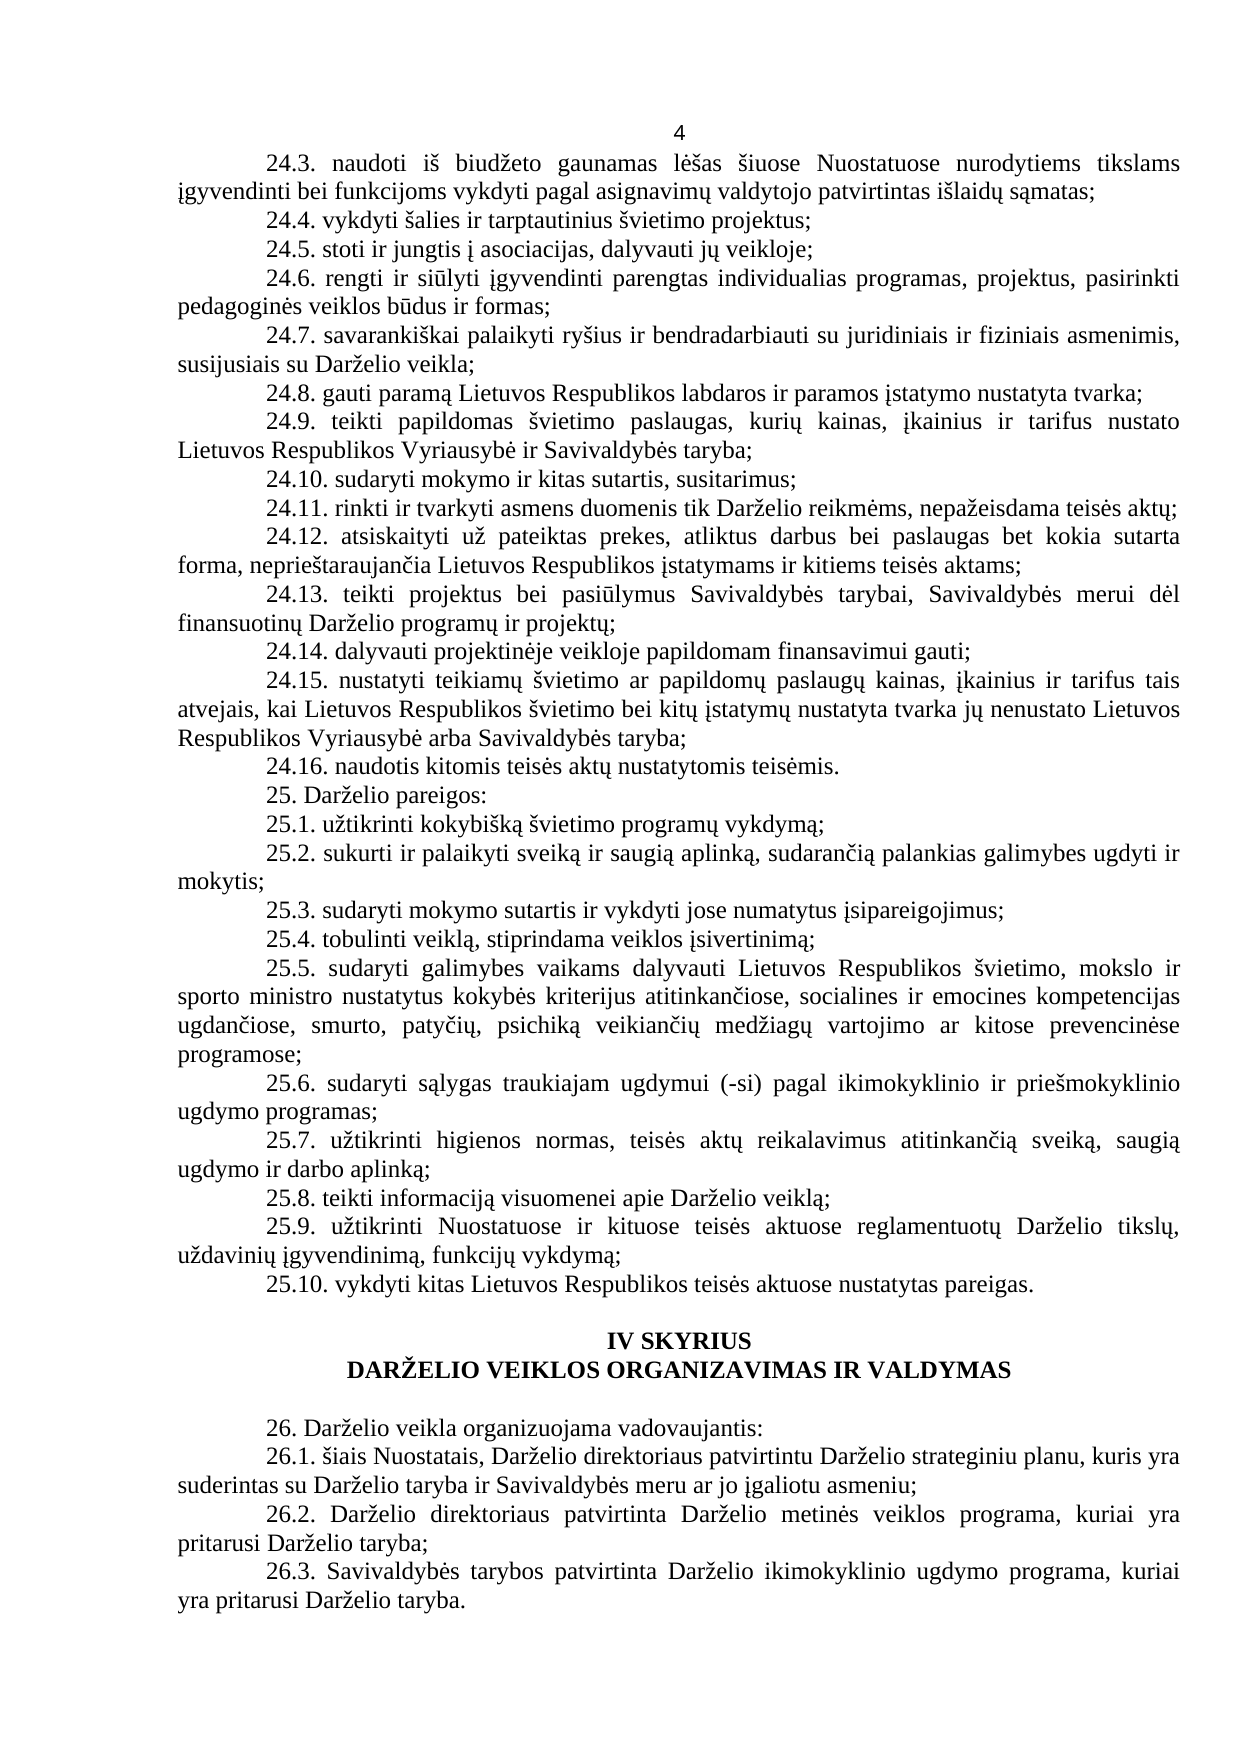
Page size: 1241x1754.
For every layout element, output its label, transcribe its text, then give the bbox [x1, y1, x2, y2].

text 26. Darželio veikla organizuojama vadovaujantis: [177, 1413, 1181, 1441]
text 26.2. Darželio direktoriaus patvirtinta Darželio metinės veiklos programa, kuriai yra pritarusi Darželio taryba; [177, 1499, 1181, 1556]
text 24.8. gauti paramą Lietuvos Respublikos labdaros ir paramos įstatymo nustatyta tvarka; [177, 378, 1181, 406]
text 25.1. užtikrinti kokybišką švietimo programų vykdymą; [177, 809, 1181, 838]
text 24.6. rengti ir siūlyti įgyvendinti parengtas individualias programas, projektus, pasirinkti pedagoginės veiklos būdus ir formas; [177, 263, 1181, 320]
text 24.15. nustatyti teikiamų švietimo ar papildomų paslaugų kainas, įkainius ir tarifus tais atvejais, kai Lietuvos Respublikos švietimo bei kitų įstatymų nustatyta tvarka jų nenustato Lietuvos Respublikos Vyriausybė arba Savivaldybės taryba; [177, 665, 1181, 751]
text 25.6. sudaryti sąlygas traukiajam ugdymui (-si) pagal ikimokyklinio ir priešmokyklinio ugdymo programas; [177, 1068, 1181, 1125]
text 26.3. Savivaldybės tarybos patvirtinta Darželio ikimokyklinio ugdymo programa, kuriai yra pritarusi Darželio taryba. [177, 1556, 1181, 1614]
text 25.7. užtikrinti higienos normas, teisės aktų reikalavimus atitinkančią sveiką, saugią ugdymo ir darbo aplinką; [177, 1125, 1181, 1183]
text IV SKYRIUS [177, 1326, 1181, 1355]
text 25.4. tobulinti veiklą, stiprindama veiklos įsivertinimą; [177, 924, 1181, 953]
text 24.9. teikti papildomas švietimo paslaugas, kurių kainas, įkainius ir tarifus nustato Lietuvos Respublikos Vyriausybė ir Savivaldybės taryba; [177, 406, 1181, 464]
text 24.7. savarankiškai palaikyti ryšius ir bendradarbiauti su juridiniais ir fiziniais asmenimis, susijusiais su Darželio veikla; [177, 320, 1181, 378]
text 25.9. užtikrinti Nuostatuose ir kituose teisės aktuose reglamentuotų Darželio tikslų, uždavinių įgyvendinimą, funkcijų vykdymą; [177, 1211, 1181, 1269]
text 25.2. sukurti ir palaikyti sveiką ir saugią aplinką, sudarančią palankias galimybes ugdyti ir mokytis; [177, 838, 1181, 895]
text 24.5. stoti ir jungtis į asociacijas, dalyvauti jų veikloje; [177, 234, 1181, 263]
text 24.14. dalyvauti projektinėje veikloje papildomam finansavimui gauti; [177, 636, 1181, 665]
text 25.5. sudaryti galimybes vaikams dalyvauti Lietuvos Respublikos švietimo, mokslo ir sporto ministro nustatytus kokybės kriterijus atitinkančiose, socialines ir emocines kompetencijas ugdančiose, smurto, patyčių, psichiką veikiančių medžiagų vartojimo ar kitose prevencinėse programose; [177, 953, 1181, 1068]
text 25.8. teikti informaciją visuomenei apie Darželio veiklą; [177, 1183, 1181, 1211]
text 24.12. atsiskaityti už pateiktas prekes, atliktus darbus bei paslaugas bet kokia sutarta forma, neprieštaraujančia Lietuvos Respublikos įstatymams ir kitiems teisės aktams; [177, 521, 1181, 579]
text 24.16. naudotis kitomis teisės aktų nustatytomis teisėmis. [177, 751, 1181, 780]
text 25.10. vykdyti kitas Lietuvos Respublikos teisės aktuose nustatytas pareigas. [177, 1269, 1181, 1298]
text DARŽELIO VEIKLOS ORGANIZAVIMAS IR VALDYMAS [177, 1355, 1181, 1384]
text 25.3. sudaryti mokymo sutartis ir vykdyti jose numatytus įsipareigojimus; [177, 895, 1181, 924]
text 24.11. rinkti ir tvarkyti asmens duomenis tik Darželio reikmėms, nepažeisdama teisės aktų; [177, 493, 1181, 521]
text 24.3. naudoti iš biudžeto gaunamas lėšas šiuose Nuostatuose nurodytiems tikslams įgyvendinti bei funkcijoms vykdyti pagal asignavimų valdytojo patvirtintas išlaidų sąmatas; [177, 148, 1181, 205]
text 25. Darželio pareigos: [177, 780, 1181, 809]
text 26.1. šiais Nuostatais, Darželio direktoriaus patvirtintu Darželio strateginiu planu, kuris yra suderintas su Darželio taryba ir Savivaldybės meru ar jo įgaliotu asmeniu; [177, 1441, 1181, 1499]
text 24.13. teikti projektus bei pasiūlymus Savivaldybės tarybai, Savivaldybės merui dėl finansuotinų Darželio programų ir projektų; [177, 579, 1181, 636]
text 24.10. sudaryti mokymo ir kitas sutartis, susitarimus; [177, 464, 1181, 493]
text 24.4. vykdyti šalies ir tarptautinius švietimo projektus; [177, 205, 1181, 234]
